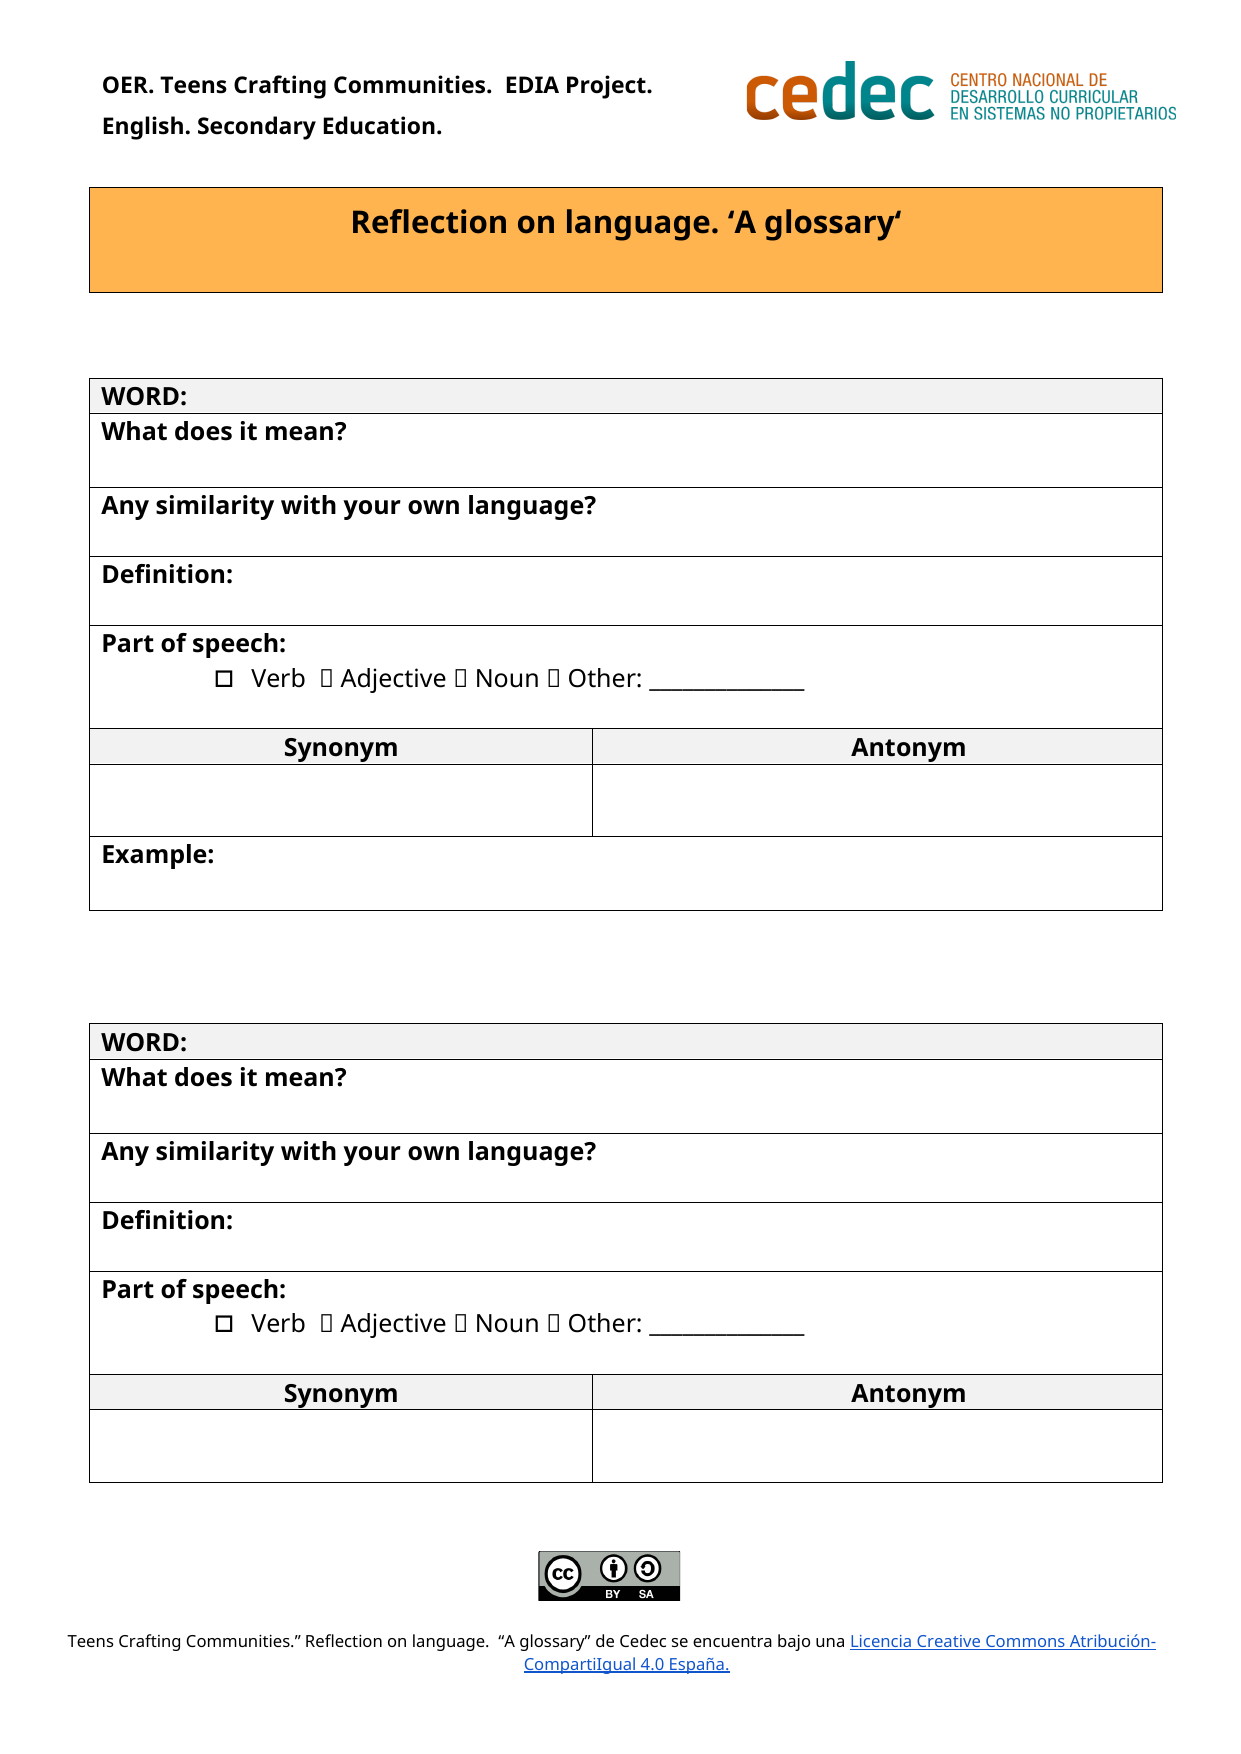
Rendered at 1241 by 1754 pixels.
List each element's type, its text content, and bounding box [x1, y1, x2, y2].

table_cell Antonym [593, 729, 1162, 763]
table_cell Synonym [90, 729, 592, 763]
table_cell Any similarity with your own language? [90, 1134, 1162, 1202]
table_cell Example: [90, 837, 1162, 910]
table_cell [90, 765, 592, 836]
table_cell Synonym [90, 1375, 592, 1409]
table_cell [593, 1410, 1162, 1482]
table_cell What does it mean? [90, 414, 1162, 487]
table_cell [90, 1410, 592, 1482]
table_cell Definition: [90, 1203, 1162, 1271]
table_header Reflection on language. ‘A glossary‘ [90, 188, 1162, 292]
table_cell [593, 765, 1162, 836]
table_cell Antonym [593, 1375, 1162, 1409]
table_cell Any similarity with your own language? [90, 488, 1162, 556]
table_cell Definition: [90, 557, 1162, 625]
table_header WORD: [90, 379, 1162, 412]
table_cell What does it mean? [90, 1060, 1162, 1133]
picture [746, 61, 1176, 120]
table_header WORD: [90, 1024, 1162, 1058]
table_cell Part of speech: Verb  Adjective  Noun  Other: ______________ [90, 626, 1162, 728]
picture [538, 1551, 681, 1601]
table_cell Part of speech: Verb  Adjective  Noun  Other: ______________ [90, 1272, 1162, 1374]
